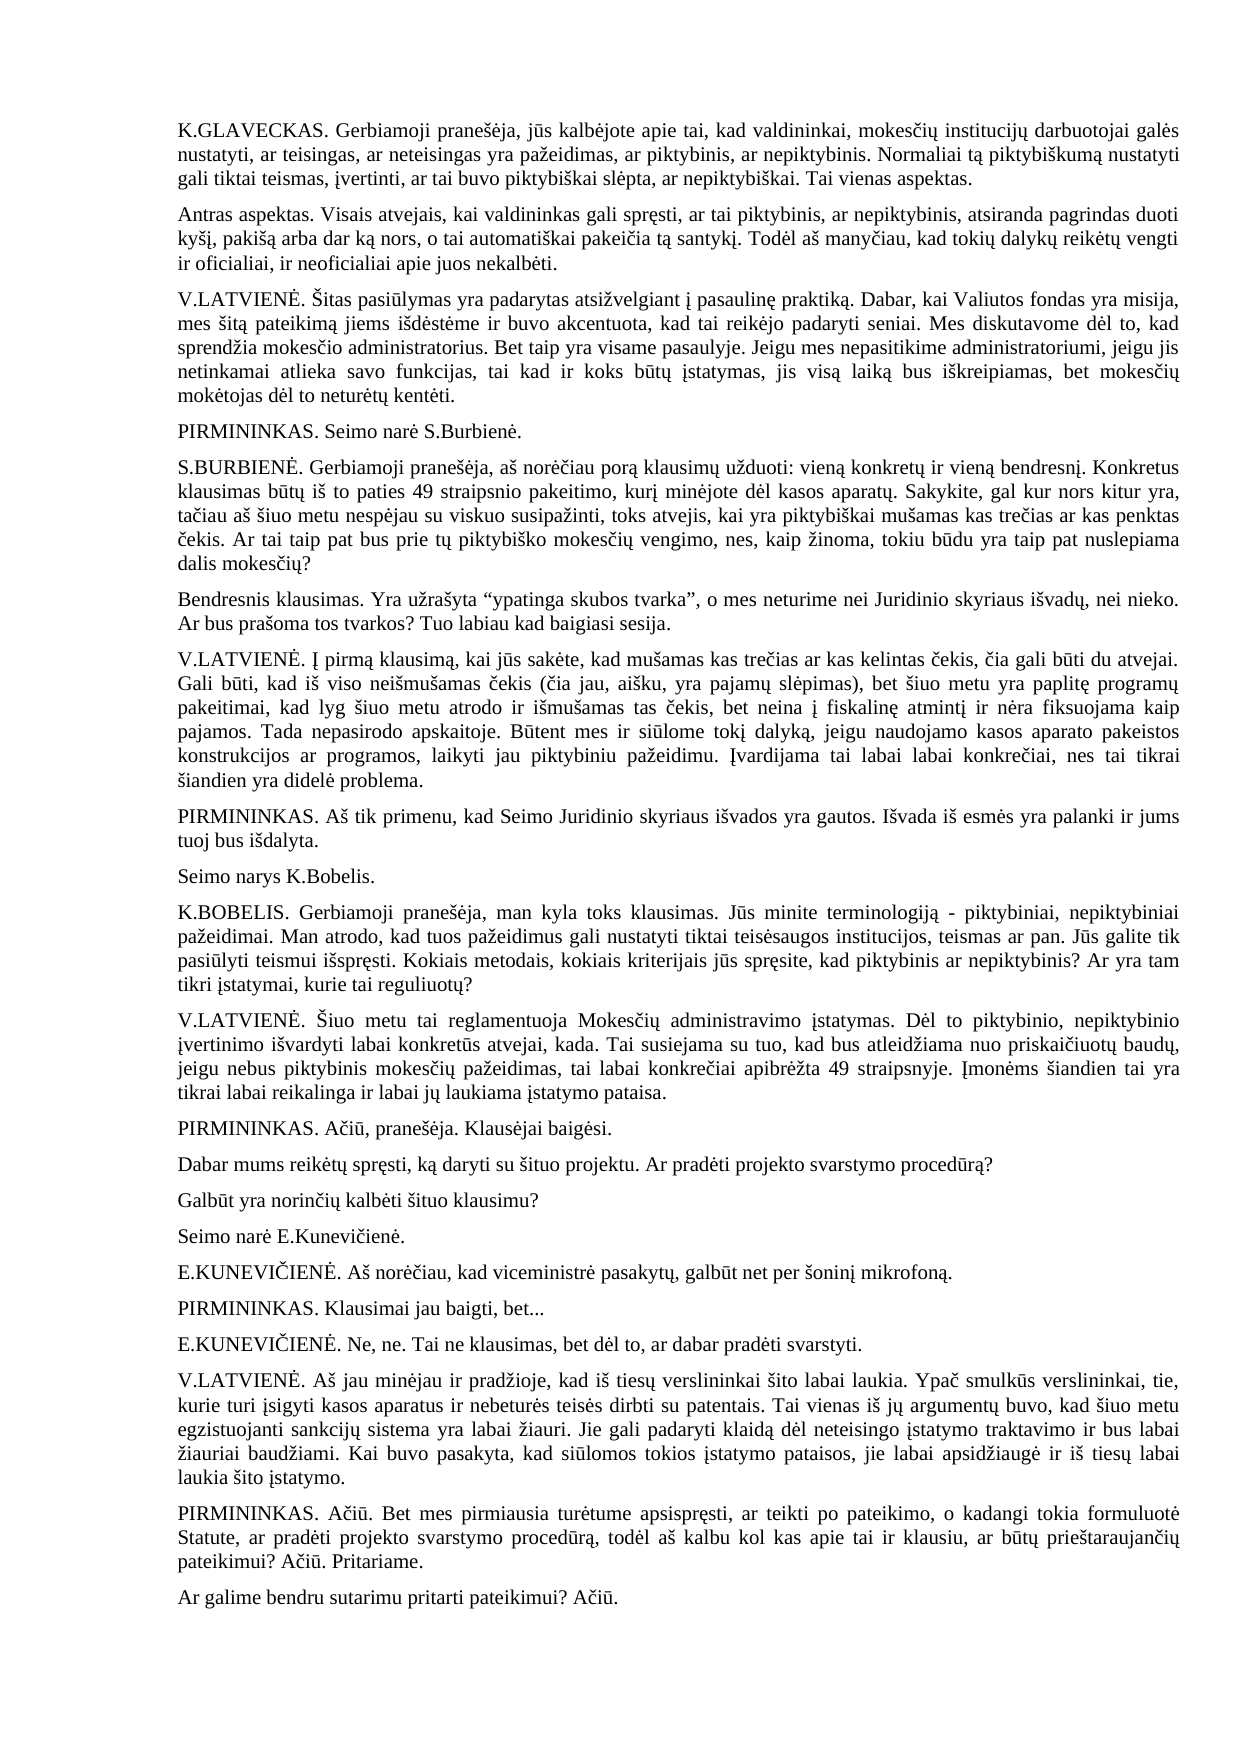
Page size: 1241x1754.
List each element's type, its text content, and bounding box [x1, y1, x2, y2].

text S.BURBIENĖ. Gerbiamoji pranešėja, aš norėčiau porą klausimų užduoti: vieną konkretų ir vieną bendresnį. Konkretus klausimas būtų iš to paties 49 straipsnio pakeitimo, kurį minėjote dėl kasos aparatų. Sakykite, gal kur nors kitur yra, tačiau aš šiuo metu nespėjau su viskuo susipažinti, toks atvejis, kai yra piktybiškai mušamas kas trečias ar kas penktas čekis. Ar tai taip pat bus prie tų piktybiško mokesčių vengimo, nes, kaip žinoma, tokiu būdu yra taip pat nuslepiama dalis mokesčių? [177, 455, 1181, 575]
text E.KUNEVIČIENĖ. Aš norėčiau, kad viceministrė pasakytų, galbūt net per šoninį mikrofoną. [177, 1260, 1181, 1284]
text PIRMININKAS. Klausimai jau baigti, bet... [177, 1296, 1181, 1320]
text V.LATVIENĖ. Aš jau minėjau ir pradžioje, kad iš tiesų verslininkai šito labai laukia. Ypač smulkūs verslininkai, tie, kurie turi įsigyti kasos aparatus ir nebeturės teisės dirbti su patentais. Tai vienas iš jų argumentų buvo, kad šiuo metu egzistuojanti sankcijų sistema yra labai žiauri. Jie gali padaryti klaidą dėl neteisingo įstatymo traktavimo ir bus labai žiauriai baudžiami. Kai buvo pasakyta, kad siūlomos tokios įstatymo pataisos, jie labai apsidžiaugė ir iš tiesų labai laukia šito įstatymo. [177, 1368, 1181, 1489]
text PIRMININKAS. Ačiū. Bet mes pirmiausia turėtume apsispręsti, ar teikti po pateikimo, o kadangi tokia formuluotė Statute, ar pradėti projekto svarstymo procedūrą, todėl aš kalbu kol kas apie tai ir klausiu, ar būtų prieštaraujančių pateikimui? Ačiū. Pritariame. [177, 1501, 1181, 1573]
text PIRMININKAS. Ačiū, pranešėja. Klausėjai baigėsi. [177, 1116, 1181, 1140]
text Galbūt yra norinčių kalbėti šituo klausimu? [177, 1188, 1181, 1212]
text K.BOBELIS. Gerbiamoji pranešėja, man kyla toks klausimas. Jūs minite terminologiją - piktybiniai, nepiktybiniai pažeidimai. Man atrodo, kad tuos pažeidimus gali nustatyti tiktai teisėsaugos institucijos, teismas ar pan. Jūs galite tik pasiūlyti teismui išspręsti. Kokiais metodais, kokiais kriterijais jūs spręsite, kad piktybinis ar nepiktybinis? Ar yra tam tikri įstatymai, kurie tai reguliuotų? [177, 900, 1181, 996]
text V.LATVIENĖ. Šiuo metu tai reglamentuoja Mokesčių administravimo įstatymas. Dėl to piktybinio, nepiktybinio įvertinimo išvardyti labai konkretūs atvejai, kada. Tai susiejama su tuo, kad bus atleidžiama nuo priskaičiuotų baudų, jeigu nebus piktybinis mokesčių pažeidimas, tai labai konkrečiai apibrėžta 49 straipsnyje. Įmonėms šiandien tai yra tikrai labai reikalinga ir labai jų laukiama įstatymo pataisa. [177, 1008, 1181, 1104]
text PIRMININKAS. Seimo narė S.Burbienė. [177, 419, 1181, 443]
text E.KUNEVIČIENĖ. Ne, ne. Tai ne klausimas, bet dėl to, ar dabar pradėti svarstyti. [177, 1332, 1181, 1356]
text V.LATVIENĖ. Šitas pasiūlymas yra padarytas atsižvelgiant į pasaulinę praktiką. Dabar, kai Valiutos fondas yra misija, mes šitą pateikimą jiems išdėstėme ir buvo akcentuota, kad tai reikėjo padaryti seniai. Mes diskutavome dėl to, kad sprendžia mokesčio administratorius. Bet taip yra visame pasaulyje. Jeigu mes nepasitikime administratoriumi, jeigu jis netinkamai atlieka savo funkcijas, tai kad ir koks būtų įstatymas, jis visą laiką bus iškreipiamas, bet mokesčių mokėtojas dėl to neturėtų kentėti. [177, 286, 1181, 407]
text Seimo narė E.Kunevičienė. [177, 1224, 1181, 1248]
text PIRMININKAS. Aš tik primenu, kad Seimo Juridinio skyriaus išvados yra gautos. Išvada iš esmės yra palanki ir jums tuoj bus išdalyta. [177, 803, 1181, 852]
text Antras aspektas. Visais atvejais, kai valdininkas gali spręsti, ar tai piktybinis, ar nepiktybinis, atsiranda pagrindas duoti kyšį, pakišą arba dar ką nors, o tai automatiškai pakeičia tą santykį. Todėl aš manyčiau, kad tokių dalykų reikėtų vengti ir oficialiai, ir neoficialiai apie juos nekalbėti. [177, 202, 1181, 274]
text Ar galime bendru sutarimu pritarti pateikimui? Ačiū. [177, 1585, 1181, 1609]
text Bendresnis klausimas. Yra užrašyta “ypatinga skubos tvarka”, o mes neturime nei Juridinio skyriaus išvadų, nei nieko. Ar bus prašoma tos tvarkos? Tuo labiau kad baigiasi sesija. [177, 587, 1181, 635]
text V.LATVIENĖ. Į pirmą klausimą, kai jūs sakėte, kad mušamas kas trečias ar kas kelintas čekis, čia gali būti du atvejai. Gali būti, kad iš viso neišmušamas čekis (čia jau, aišku, yra pajamų slėpimas), bet šiuo metu yra paplitę programų pakeitimai, kad lyg šiuo metu atrodo ir išmušamas tas čekis, bet neina į fiskalinę atmintį ir nėra fiksuojama kaip pajamos. Tada nepasirodo apskaitoje. Būtent mes ir siūlome tokį dalyką, jeigu naudojamo kasos aparato pakeistos konstrukcijos ar programos, laikyti jau piktybiniu pažeidimu. Įvardijama tai labai labai konkrečiai, nes tai tikrai šiandien yra didelė problema. [177, 647, 1181, 792]
text Dabar mums reikėtų spręsti, ką daryti su šituo projektu. Ar pradėti projekto svarstymo procedūrą? [177, 1152, 1181, 1176]
text K.GLAVECKAS. Gerbiamoji pranešėja, jūs kalbėjote apie tai, kad valdininkai, mokesčių institucijų darbuotojai galės nustatyti, ar teisingas, ar neteisingas yra pažeidimas, ar piktybinis, ar nepiktybinis. Normaliai tą piktybiškumą nustatyti gali tiktai teismas, įvertinti, ar tai buvo piktybiškai slėpta, ar nepiktybiškai. Tai vienas aspektas. [177, 118, 1181, 190]
text Seimo narys K.Bobelis. [177, 864, 1181, 888]
